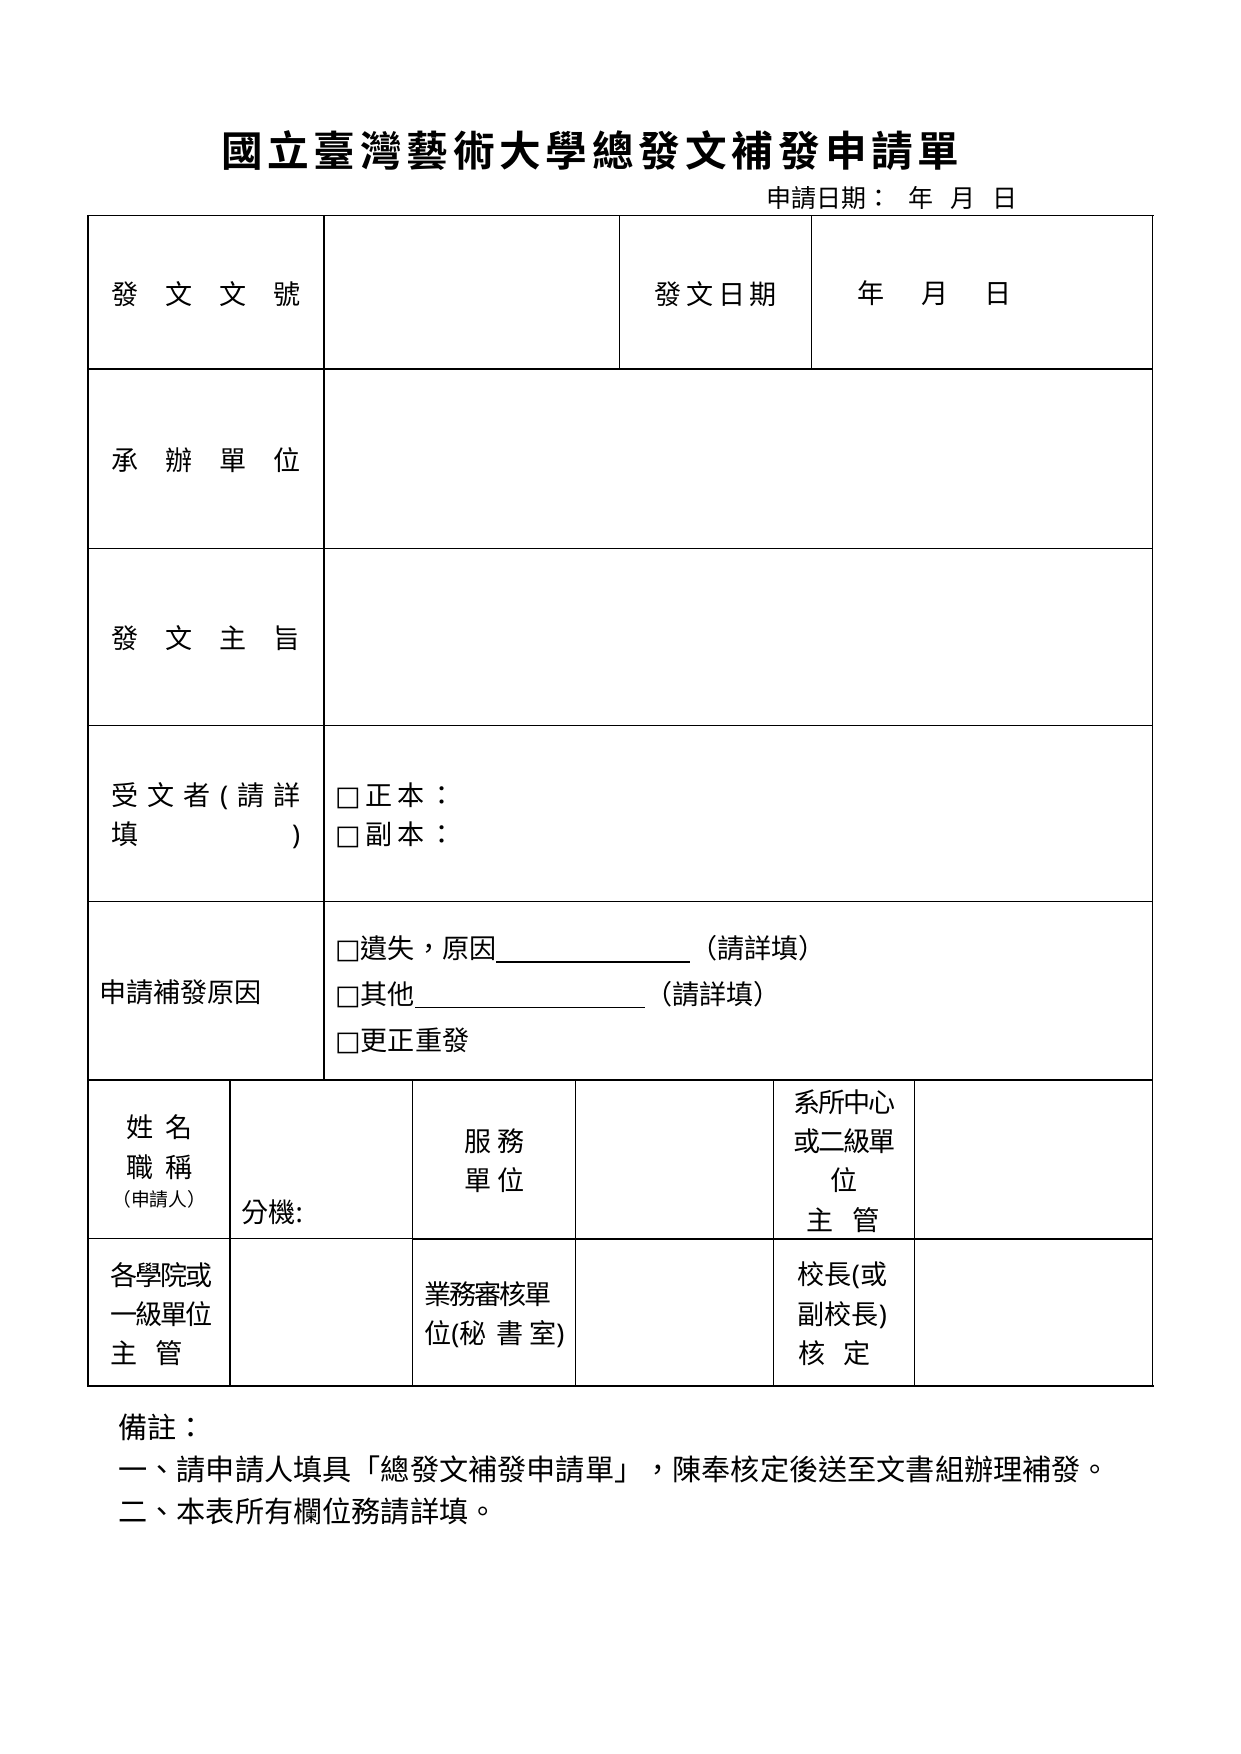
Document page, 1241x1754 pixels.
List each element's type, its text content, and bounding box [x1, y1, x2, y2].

table_cell [915, 1081, 1152, 1238]
table_cell [576, 1081, 773, 1238]
table_cell [576, 1240, 773, 1385]
text 備註： [118, 1406, 1122, 1447]
table_cell 服 務 單 位 [413, 1081, 575, 1238]
table_header 發文文號 [89, 216, 323, 368]
table_cell [325, 549, 1152, 725]
table_cell □遺失，原因 （請詳填） □其他 （請詳填） □更正重發 [325, 902, 1152, 1079]
table_cell 系所中心或二級單位 主 管 [774, 1081, 914, 1238]
table_cell 受文者(請詳填) [89, 726, 323, 901]
text 二、本表所有欄位務請詳填。 [118, 1489, 1122, 1531]
table_cell 校長(或副校長) 核 定 [774, 1240, 914, 1385]
table_cell 分機: [231, 1081, 412, 1238]
table_header [325, 216, 619, 368]
table_cell [915, 1240, 1152, 1385]
table_cell □正本： □副本： [325, 726, 1152, 901]
table_cell 申請補發原因 [89, 902, 323, 1079]
table_header 發文日期 [620, 216, 811, 368]
table_cell 姓 名 職 稱 （申請人） [89, 1081, 229, 1238]
table_cell [325, 370, 1152, 547]
table_cell 業務審核單位(秘 書 室) [413, 1240, 575, 1385]
table_cell 發文主旨 [89, 549, 323, 725]
text 國立臺灣藝術大學總發文補發申請單 [118, 118, 1122, 178]
text 申請日期： 年 月 日 [118, 178, 1137, 215]
table_header 年 月 日 [812, 216, 1152, 368]
text 一、請申請人填具「總發文補發申請單」，陳奉核定後送至文書組辦理補發。 [118, 1447, 1122, 1489]
table_cell 各學院或 一級單位 主 管 [89, 1239, 229, 1385]
table_cell 承辦單位 [89, 370, 323, 547]
table_cell [231, 1239, 412, 1385]
